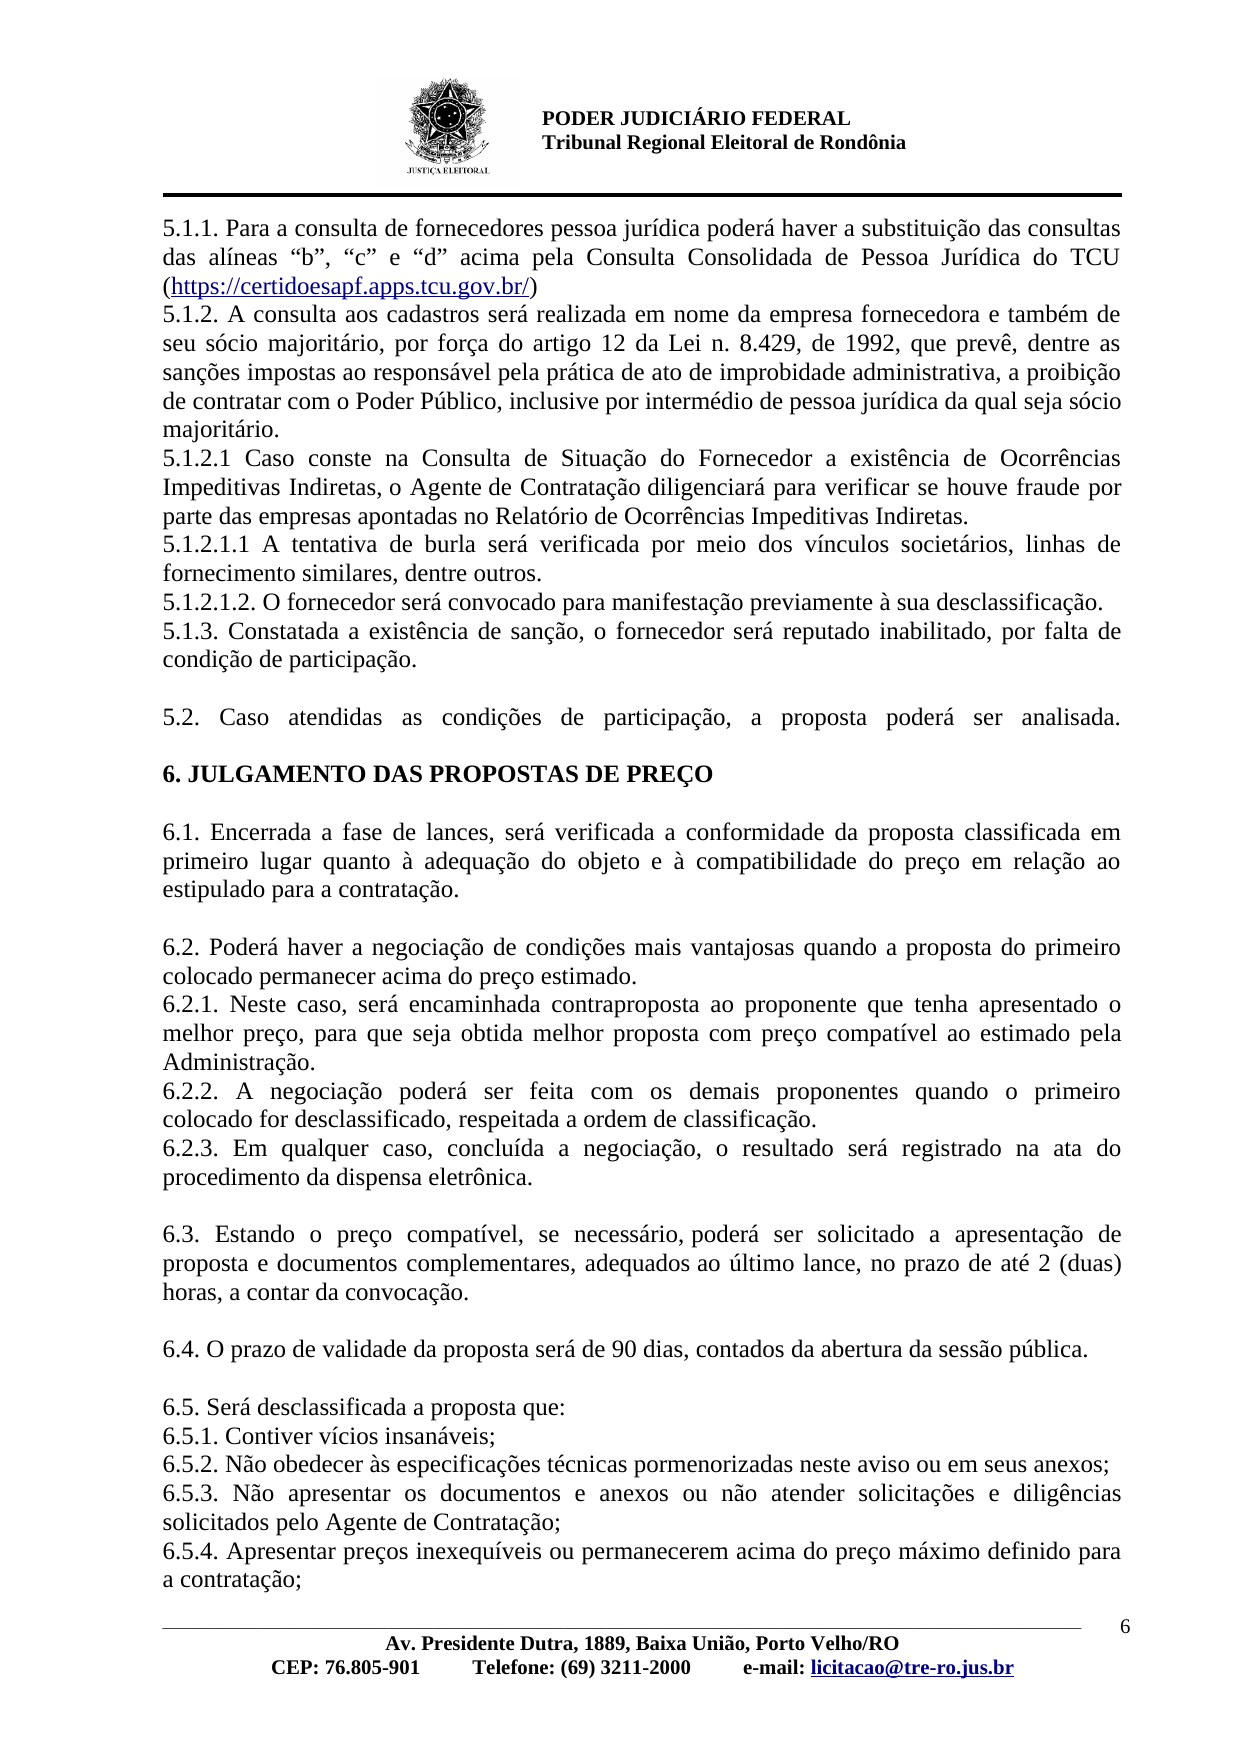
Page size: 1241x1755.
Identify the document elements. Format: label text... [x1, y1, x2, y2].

text 6.2. Poderá haver a negociação de condições mais vantajosas quando a proposta do primeiro colocado permanecer acima do preço estimado. [162, 932, 1122, 989]
text 5.1.2.1 Caso conste na Consulta de Situação do Fornecedor a existência de Ocorrências Impeditivas Indiretas, o Agente de Contratação diligenciará para verificar se houve fraude por parte das empresas apontadas no Relatório de Ocorrências Impeditivas Indiretas. [162, 443, 1122, 529]
text 6.5.1. Contiver vícios insanáveis; [162, 1421, 1122, 1449]
text 6.2.1. Neste caso, será encaminhada contraproposta ao proponente que tenha apresentado o melhor preço, para que seja obtida melhor proposta com preço compatível ao estimado pela Administração. [162, 989, 1122, 1076]
text 6.5.2. Não obedecer às especificações técnicas pormenorizadas neste aviso ou em seus anexos; [162, 1449, 1122, 1478]
text 5.1.2. A consulta aos cadastros será realizada em nome da empresa fornecedora e também de seu sócio majoritário, por força do artigo 12 da Lei n. 8.429, de 1992, que prevê, dentre as sanções impostas ao responsável pela prática de ato de improbidade administrativa, a proibição de contratar com o Poder Público, inclusive por intermédio de pessoa jurídica da qual seja sócio majoritário. [162, 299, 1122, 443]
text 5.1.2.1.2. O fornecedor será convocado para manifestação previamente à sua desclassificação. [162, 587, 1122, 616]
text 6.2.3. Em qualquer caso, concluída a negociação, o resultado será registrado na ata do procedimento da dispensa eletrônica. [162, 1133, 1122, 1191]
text 6.3. Estando o preço compatível, se necessário, poderá ser solicitado a apresentação de proposta e documentos complementares, adequados ao último lance, no prazo de até 2 (duas) horas, a contar da convocação. [162, 1219, 1122, 1306]
text 6.1. Encerrada a fase de lances, será verificada a conformidade da proposta classificada em primeiro lugar quanto à adequação do objeto e à compatibilidade do preço em relação ao estipulado para a contratação. [162, 817, 1122, 903]
text 6.5. Será desclassificada a proposta que: [162, 1392, 1122, 1421]
text 5.1.2.1.1 A tentativa de burla será verificada por meio dos vínculos societários, linhas de fornecimento similares, dentre outros. [162, 529, 1122, 587]
text 6.2.2. A negociação poderá ser feita com os demais proponentes quando o primeiro colocado for desclassificado, respeitada a ordem de classificação. [162, 1076, 1122, 1133]
text 5.1.3. Constatada a existência de sanção, o fornecedor será reputado inabilitado, por falta de condição de participação. [162, 616, 1122, 673]
text 6. JULGAMENTO DAS PROPOSTAS DE PREÇO [162, 759, 1122, 788]
text 5.2. Caso atendidas as condições de participação, a proposta poderá ser analisada. [162, 702, 1122, 759]
text 6.5.3. Não apresentar os documentos e anexos ou não atender solicitações e diligências solicitados pelo Agente de Contratação; [162, 1478, 1122, 1536]
text 6.5.4. Apresentar preços inexequíveis ou permanecerem acima do preço máximo definido para a contratação; [162, 1536, 1122, 1593]
text 6.4. O prazo de validade da proposta será de 90 dias, contados da abertura da sessão pública. [162, 1334, 1122, 1363]
text 5.1.1. Para a consulta de fornecedores pessoa jurídica poderá haver a substituição das consultas das alíneas “b”, “c” e “d” acima pela Consulta Consolidada de Pessoa Jurídica do TCU (https://certidoesapf.apps.tcu.gov.br/) [162, 213, 1122, 299]
